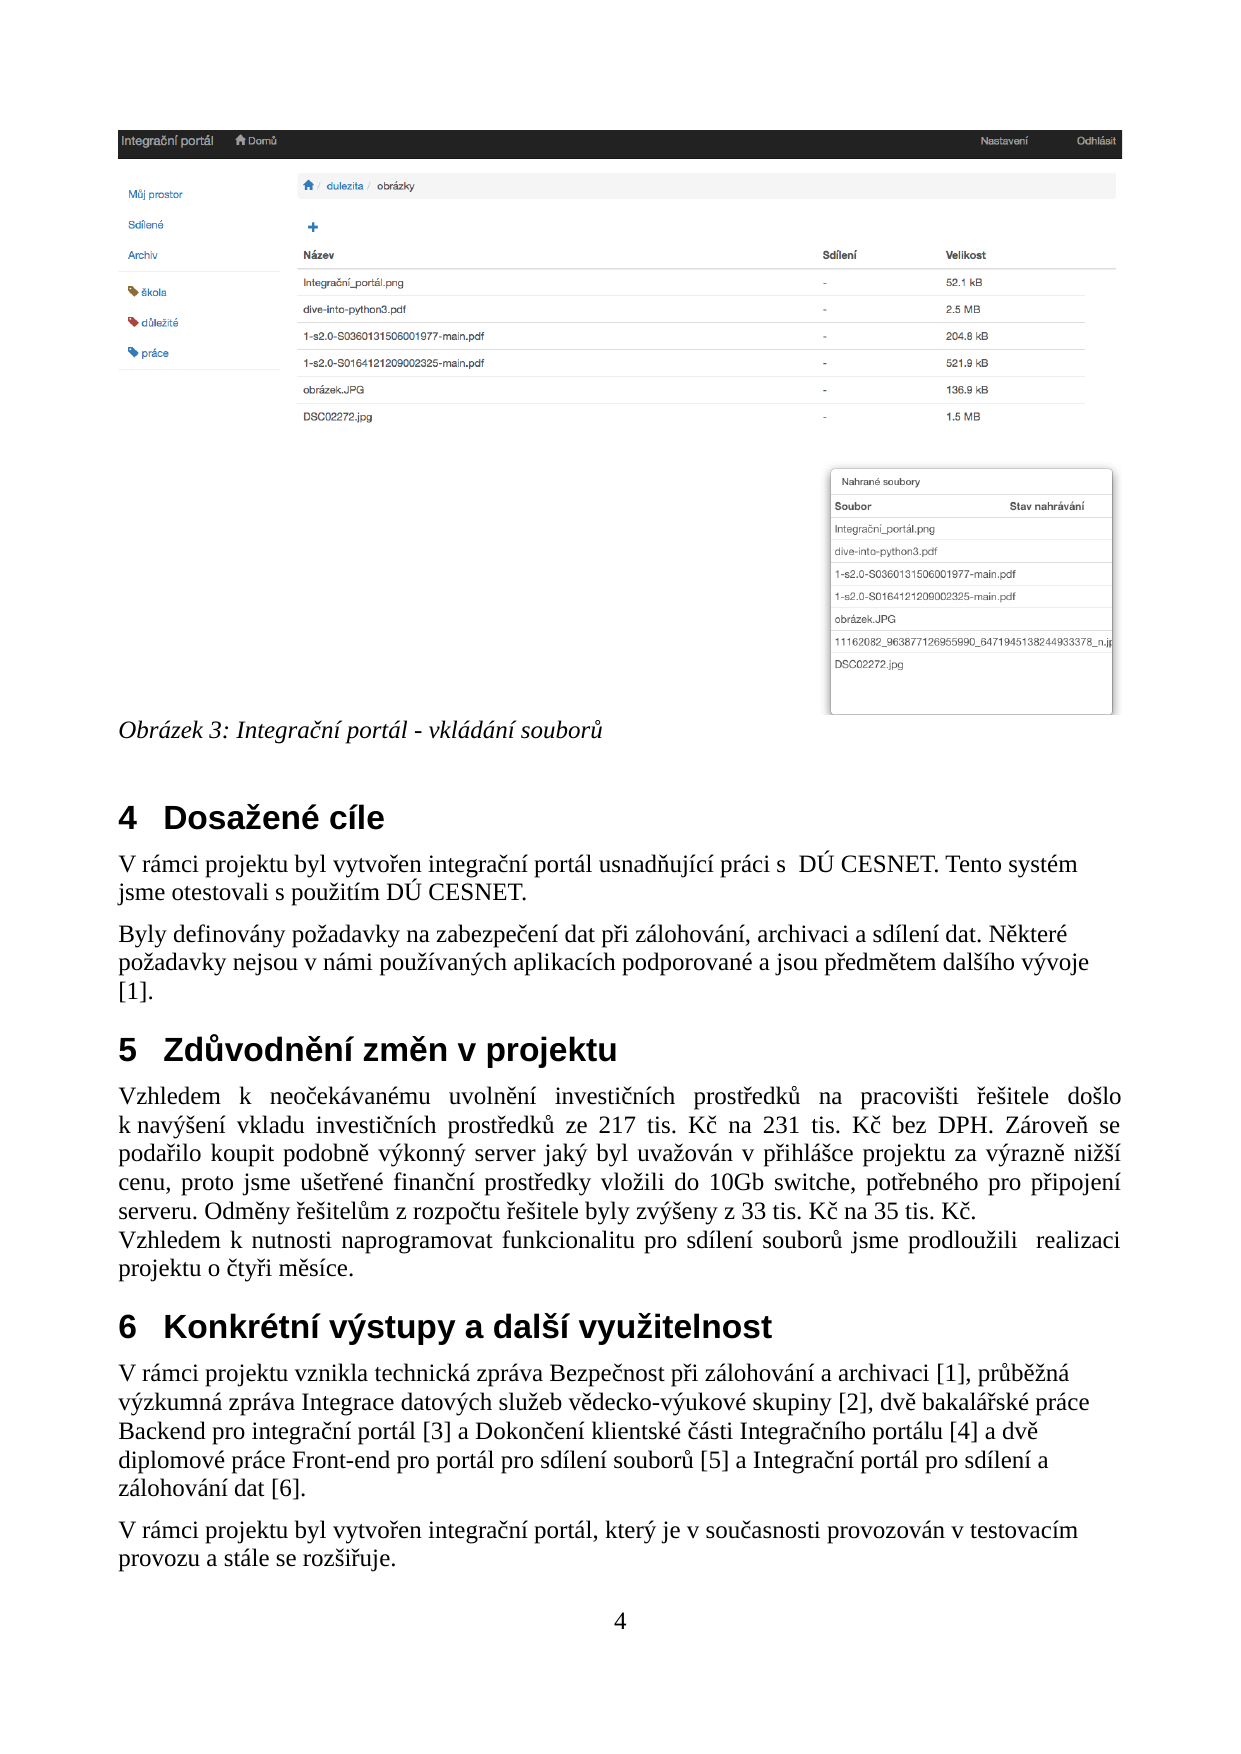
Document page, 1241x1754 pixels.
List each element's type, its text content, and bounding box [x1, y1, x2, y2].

subtitle Zdůvodnění změn v projektu [118, 1030, 1122, 1068]
text Byly definovány požadavky na zabezpečení dat při zálohování, archivaci a sdílení dat. Některé požadavky nejsou v námi používaných aplikacích podporované a jsou předmětem dalšího vývoje [1]. [118, 919, 1122, 1005]
subtitle Konkrétní výstupy a další využitelnost [118, 1307, 1122, 1346]
picture [118, 130, 1123, 715]
text V rámci projektu vznikla technická zpráva Bezpečnost při zálohování a archivaci [1], průběžná výzkumná zpráva Integrace datových služeb vědecko-výukové skupiny [2], dvě bakalářské práce Backend pro integrační portál [3] a Dokončení klientské části Integračního portálu [4] a dvě diplomové práce Front-end pro portál pro sdílení souborů [5] a Integrační portál pro sdílení a zálohování dat [6]. [118, 1358, 1122, 1502]
subtitle Dosažené cíle [118, 797, 1122, 836]
text V rámci projektu byl vytvořen integrační portál usnadňující práci s DÚ CESNET. Tento systém jsme otestovali s použitím DÚ CESNET. [118, 849, 1122, 906]
text V rámci projektu byl vytvořen integrační portál, který je v současnosti provozován v testovacím provozu a stále se rozšiřuje. [118, 1515, 1122, 1572]
text Vzhledem k nutnosti naprogramovat funkcionalitu pro sdílení souborů jsme prodloužili realizaci projektu o čtyři měsíce. [118, 1225, 1122, 1282]
text Obrázek 3: Integrační portál - vkládání souborů [118, 715, 1122, 744]
text Vzhledem k neočekávanému uvolnění investičních prostředků na pracovišti řešitele došlo k navýšení vkladu investičních prostředků ze 217 tis. Kč na 231 tis. Kč bez DPH. Zároveň se podařilo koupit podobně výkonný server jaký byl uvažován v přihlášce projektu za výrazně nižší cenu, proto jsme ušetřené finanční prostředky vložili do 10Gb switche, potřebného pro připojení serveru. Odměny řešitelům z rozpočtu řešitele byly zvýšeny z 33 tis. Kč na 35 tis. Kč. [118, 1081, 1122, 1225]
